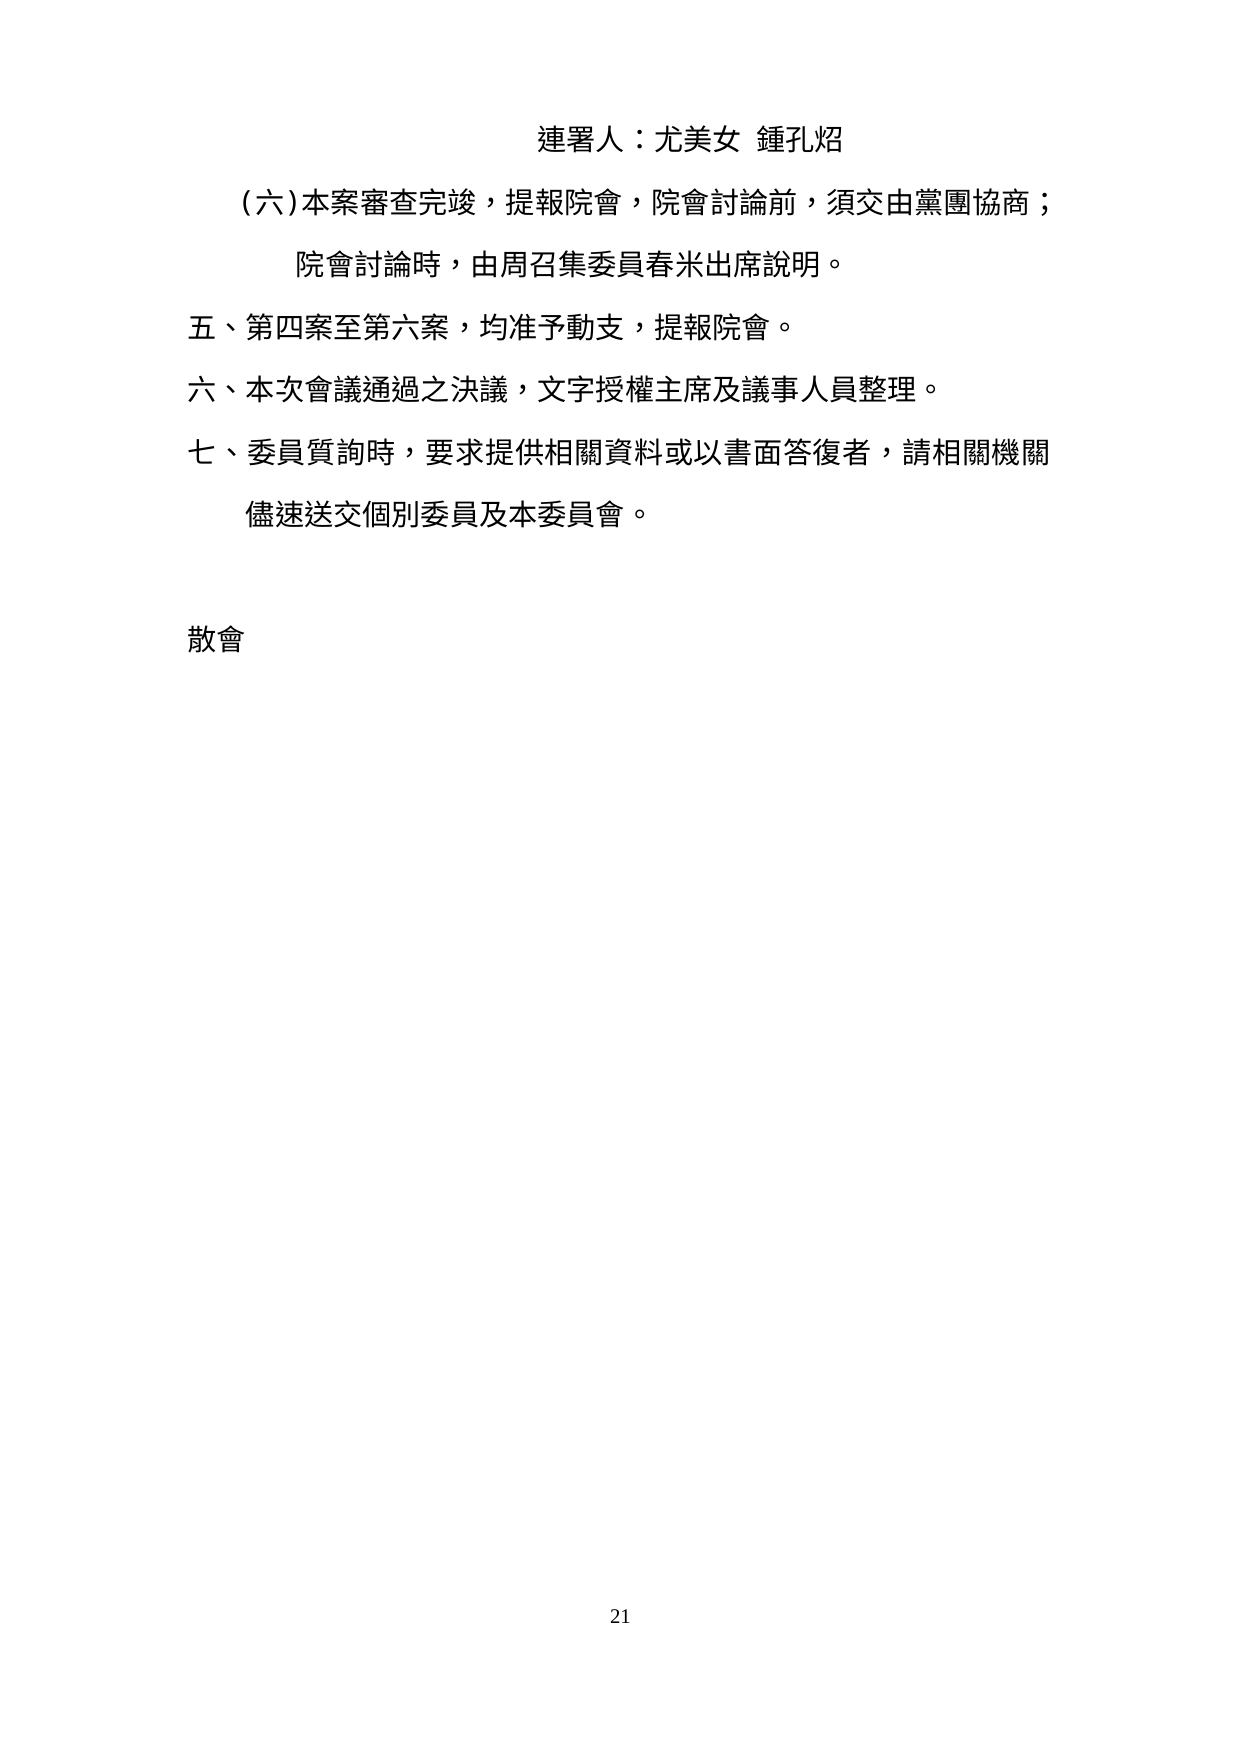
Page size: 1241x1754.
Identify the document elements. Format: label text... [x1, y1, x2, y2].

text 連署人：尤美女 鍾孔炤 [537, 96, 1053, 159]
text 五、第四案至第六案，均准予動支，提報院會。 [187, 284, 1053, 346]
text 散會 [187, 596, 1053, 659]
text 六、本次會議通過之決議，文字授權主席及議事人員整理。 [187, 346, 1053, 409]
text (六)本案審查完竣，提報院會，院會討論前，須交由黨團協商；院會討論時，由周召集委員春米出席說明。 [237, 159, 1053, 284]
text 七、委員質詢時，要求提供相關資料或以書面答復者，請相關機關儘速送交個別委員及本委員會。 [187, 409, 1053, 534]
